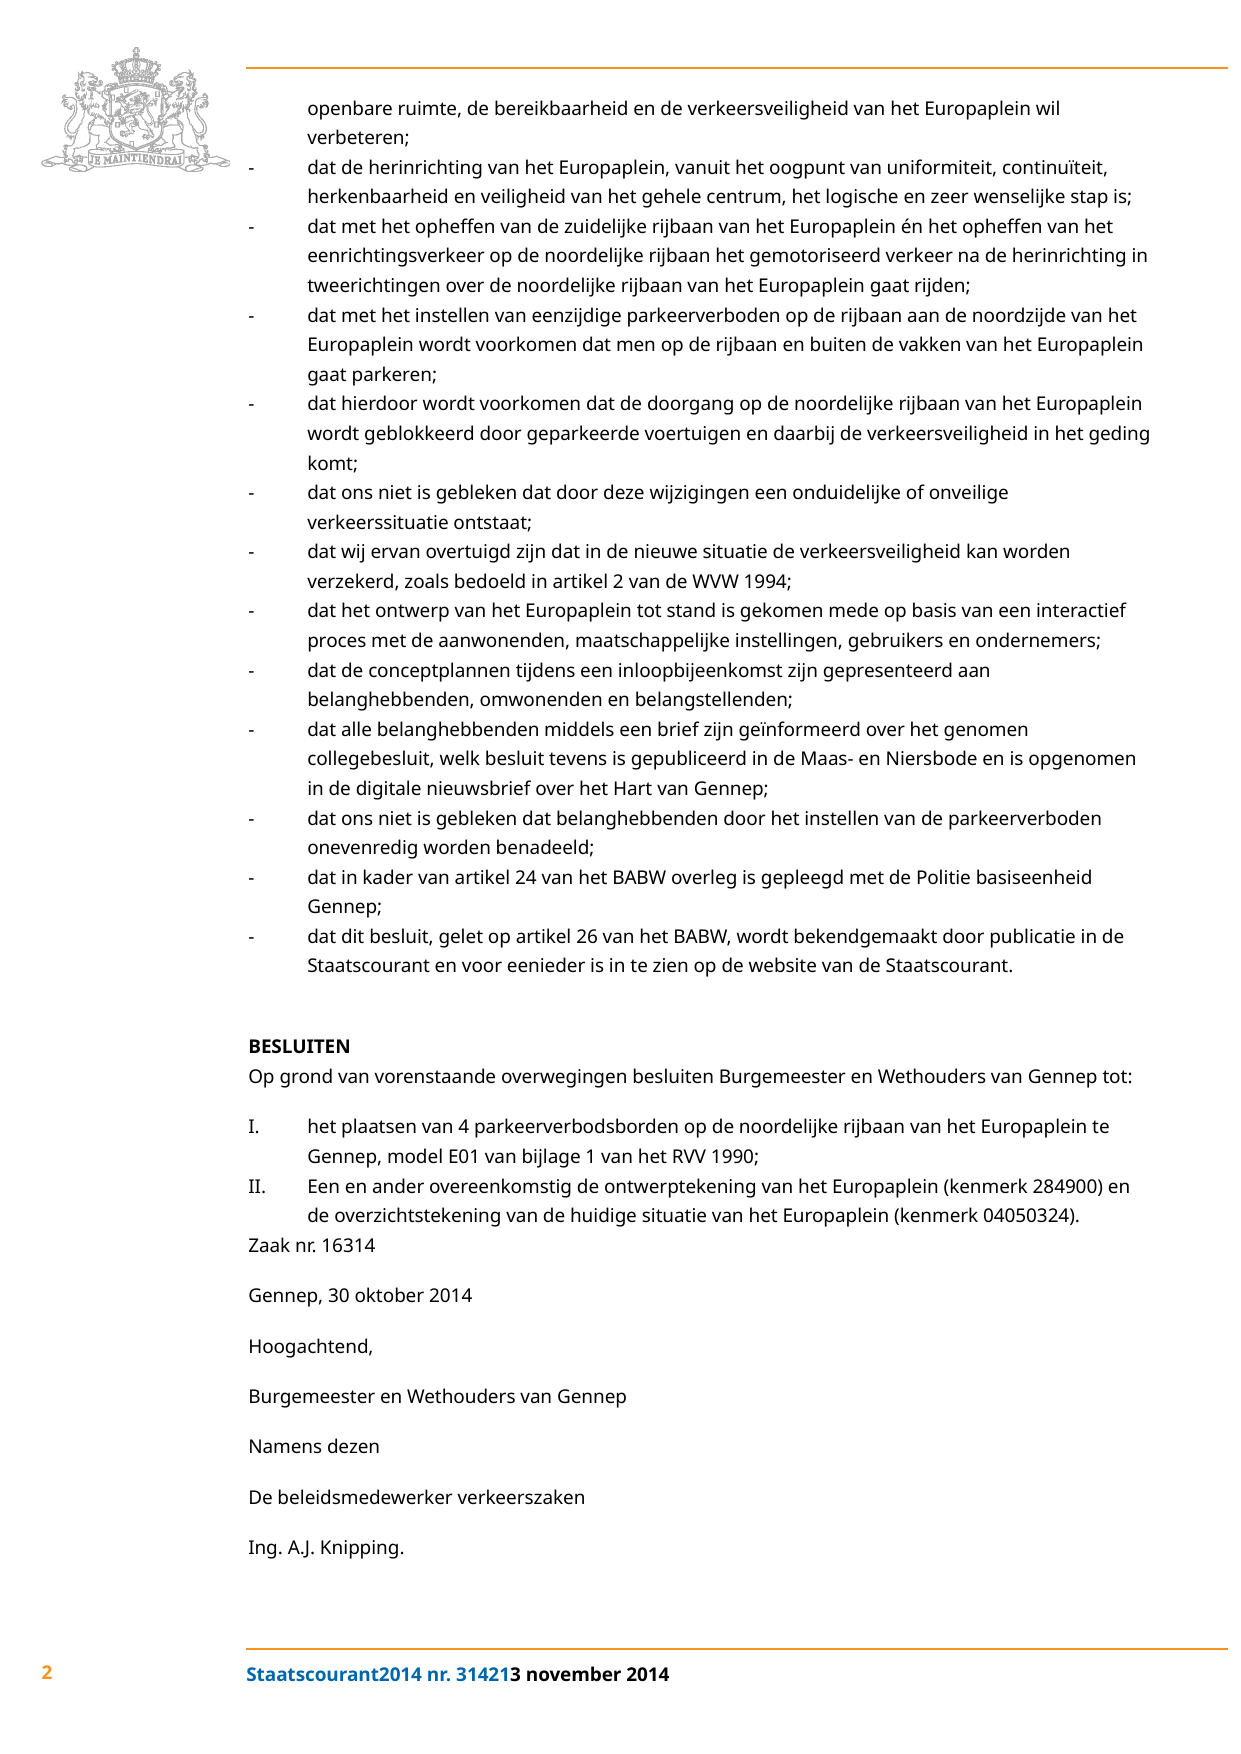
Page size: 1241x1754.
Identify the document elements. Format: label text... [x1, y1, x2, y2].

text Zaak nr. 16314 [248, 1232, 1152, 1258]
list dat de herinrichting van het Europaplein, vanuit het oogpunt van uniformiteit, continuïteit, herkenbaarheid en veiligheid van het gehele centrum, het logische en zeer wenselijke stap is; [248, 154, 1152, 209]
list dat ons niet is gebleken dat belanghebbenden door het instellen van de parkeerverboden onevenredig worden benadeeld; [248, 805, 1152, 860]
list dat de conceptplannen tijdens een inloopbijeenkomst zijn gepresenteerd aan belanghebbenden, omwonenden en belangstellenden; [248, 657, 1152, 712]
picture [41, 47, 231, 172]
list dat in kader van artikel 24 van het BABW overleg is gepleegd met de Politie basiseenheid Gennep; [248, 864, 1152, 919]
text Burgemeester en Wethouders van Gennep [248, 1383, 1152, 1409]
text Gennep, 30 oktober 2014 [248, 1282, 1152, 1308]
text BESLUITEN [248, 1034, 1152, 1059]
list dat hierdoor wordt voorkomen dat de doorgang op de noordelijke rijbaan van het Europaplein wordt geblokkeerd door geparkeerde voertuigen en daarbij de verkeersveiligheid in het geding komt; [248, 391, 1152, 476]
text Namens dezen [248, 1434, 1152, 1459]
list dat alle belanghebbenden middels een brief zijn geïnformeerd over het genomen collegebesluit, welk besluit tevens is gepubliceerd in de Maas- en Niersbode en is opgenomen in de digitale nieuwsbrief over het Hart van Gennep; [248, 716, 1152, 801]
list dat met het instellen van eenzijdige parkeerverboden op de rijbaan aan de noordzijde van het Europaplein wordt voorkomen dat men op de rijbaan en buiten de vakken van het Europaplein gaat parkeren; [248, 302, 1152, 387]
list dat ons niet is gebleken dat door deze wijzigingen een onduidelijke of onveilige verkeerssituatie ontstaat; [248, 479, 1152, 535]
list het plaatsen van 4 parkeerverbodsborden op de noordelijke rijbaan van het Europaplein te Gennep, model E01 van bijlage 1 van het RVV 1990; [248, 1114, 1152, 1169]
text Op grond van vorenstaande overwegingen besluiten Burgemeester en Wethouders van Gennep tot: [248, 1063, 1152, 1089]
list Een en ander overeenkomstig de ontwerptekening van het Europaplein (kenmerk 284900) en de overzichtstekening van de huidige situatie van het Europaplein (kenmerk 04050324). [248, 1173, 1152, 1228]
text De beleidsmedewerker verkeerszaken [248, 1484, 1152, 1510]
list dat wij ervan overtuigd zijn dat in de nieuwe situatie de verkeersveiligheid kan worden verzekerd, zoals bedoeld in artikel 2 van de WVW 1994; [248, 538, 1152, 594]
list openbare ruimte, de bereikbaarheid en de verkeersveiligheid van het Europaplein wil verbeteren; [248, 95, 1152, 150]
list dat het ontwerp van het Europaplein tot stand is gekomen mede op basis van een interactief proces met de aanwonenden, maatschappelijke instellingen, gebruikers en ondernemers; [248, 598, 1152, 653]
text Hoogachtend, [248, 1333, 1152, 1359]
list dat dit besluit, gelet op artikel 26 van het BABW, wordt bekendgemaakt door publicatie in de Staatscourant en voor eenieder is in te zien op de website van de Staatscourant. [248, 923, 1152, 978]
text Ing. A.J. Knipping. [248, 1534, 1152, 1560]
list dat met het opheffen van de zuidelijke rijbaan van het Europaplein én het opheffen van het eenrichtingsverkeer op de noordelijke rijbaan het gemotoriseerd verkeer na de herinrichting in tweerichtingen over de noordelijke rijbaan van het Europaplein gaat rijden; [248, 213, 1152, 298]
